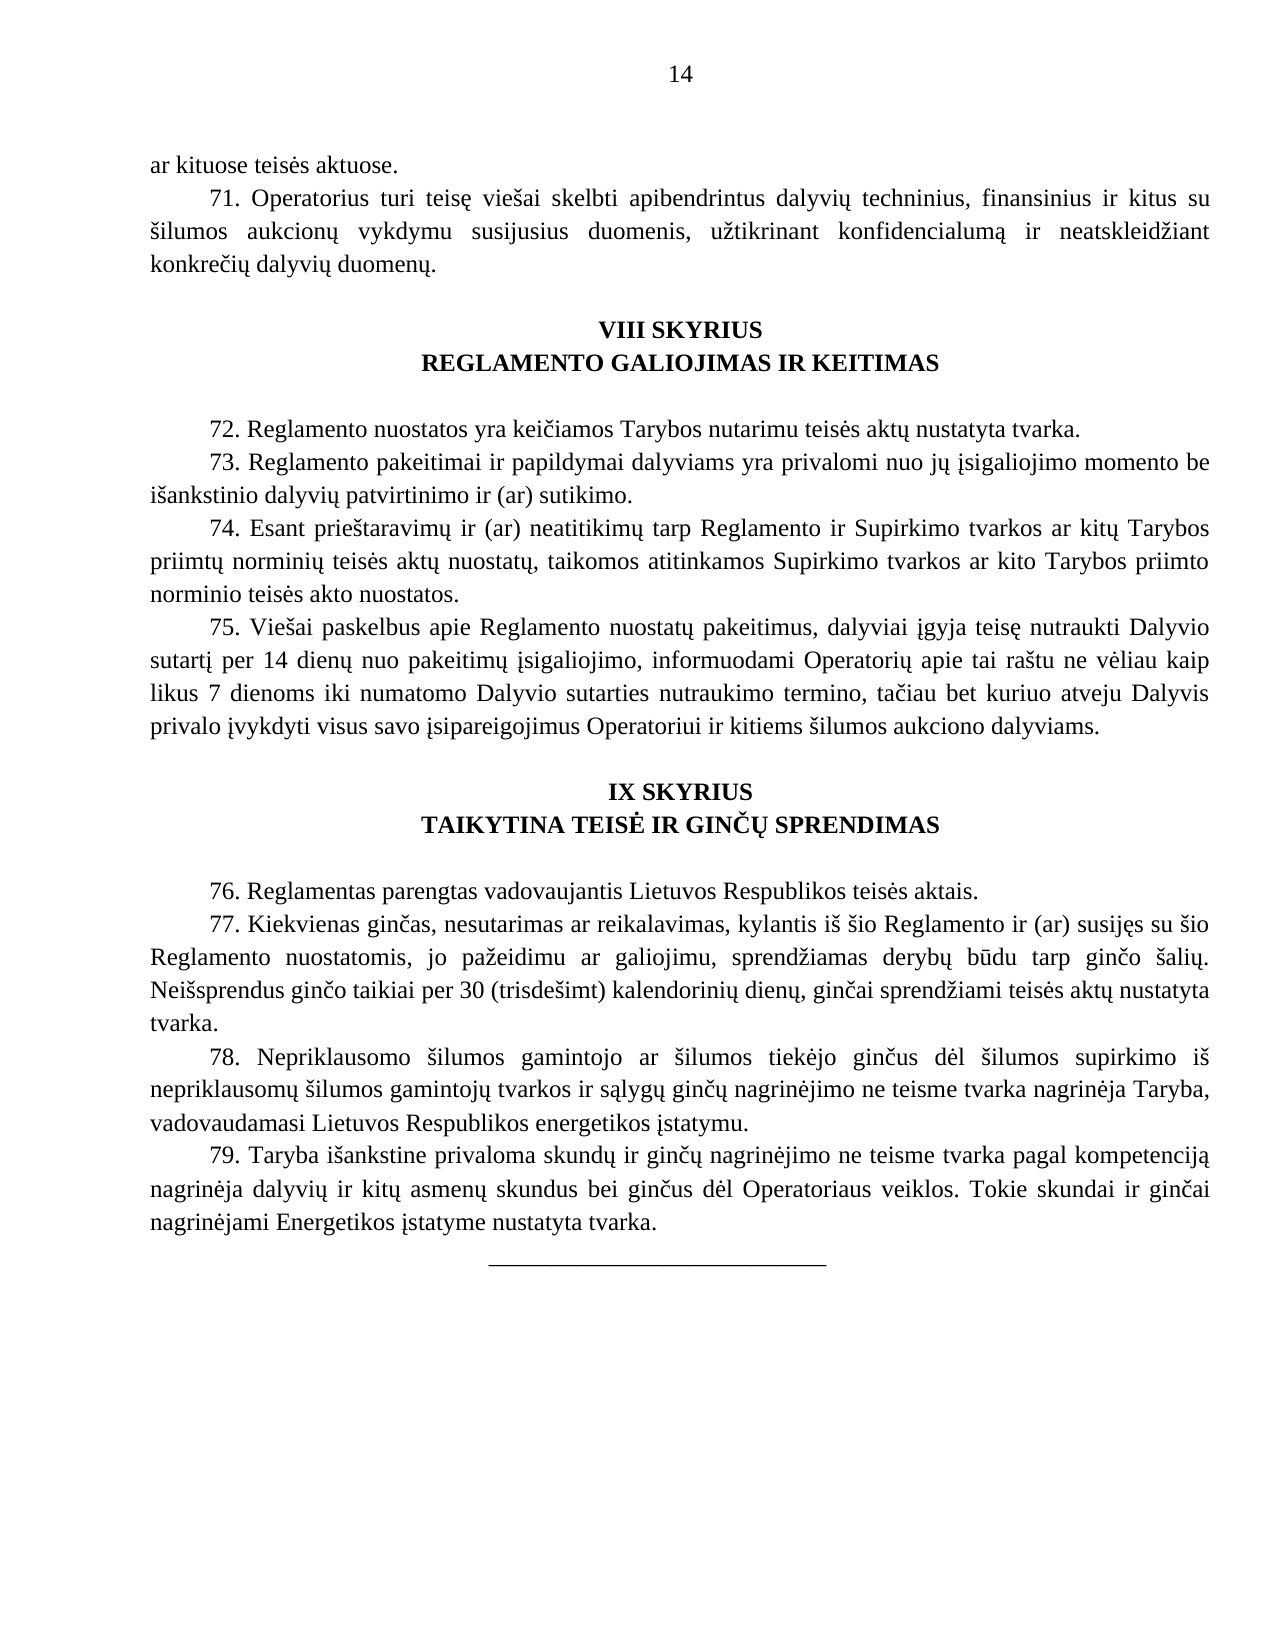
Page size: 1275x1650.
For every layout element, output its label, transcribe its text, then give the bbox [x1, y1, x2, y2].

text 73. Reglamento pakeitimai ir papildymai dalyviams yra privalomi nuo jų įsigaliojimo momento be išankstinio dalyvių patvirtinimo ir (ar) sutikimo. [150, 447, 1211, 509]
text REGLAMENTO GALIOJIMAS IR KEITIMAS [150, 348, 1211, 377]
text 77. Kiekvienas ginčas, nesutarimas ar reikalavimas, kylantis iš šio Reglamento ir (ar) susijęs su šio Reglamento nuostatomis, jo pažeidimu ar galiojimu, sprendžiamas derybų būdu tarp ginčo šalių. Neišsprendus ginčo taikiai per 30 (trisdešimt) kalendorinių dienų, ginčai sprendžiami teisės aktų nustatyta tvarka. [150, 909, 1211, 1037]
text 72. Reglamento nuostatos yra keičiamos Tarybos nutarimu teisės aktų nustatyta tvarka. [150, 414, 1211, 443]
text 79. Taryba išankstine privaloma skundų ir ginčų nagrinėjimo ne teisme tvarka pagal kompetenciją nagrinėja dalyvių ir kitų asmenų skundus bei ginčus dėl Operatoriaus veiklos. Tokie skundai ir ginčai nagrinėjami Energetikos įstatyme nustatyta tvarka. [150, 1141, 1211, 1235]
text VIII SKYRIUS [150, 315, 1211, 344]
text 76. Reglamentas parengtas vadovaujantis Lietuvos Respublikos teisės aktais. [150, 876, 1211, 905]
text ___________________________ [150, 1240, 1211, 1268]
text 75. Viešai paskelbus apie Reglamento nuostatų pakeitimus, dalyviai įgyja teisę nutraukti Dalyvio sutartį per 14 dienų nuo pakeitimų įsigaliojimo, informuodami Operatorių apie tai raštu ne vėliau kaip likus 7 dienoms iki numatomo Dalyvio sutarties nutraukimo termino, tačiau bet kuriuo atveju Dalyvis privalo įvykdyti visus savo įsipareigojimus Operatoriui ir kitiems šilumos aukciono dalyviams. [150, 612, 1211, 740]
text 78. Nepriklausomo šilumos gamintojo ar šilumos tiekėjo ginčus dėl šilumos supirkimo iš nepriklausomų šilumos gamintojų tvarkos ir sąlygų ginčų nagrinėjimo ne teisme tvarka nagrinėja Taryba, vadovaudamasi Lietuvos Respublikos energetikos įstatymu. [150, 1042, 1211, 1136]
text 74. Esant prieštaravimų ir (ar) neatitikimų tarp Reglamento ir Supirkimo tvarkos ar kitų Tarybos priimtų norminių teisės aktų nuostatų, taikomos atitinkamos Supirkimo tvarkos ar kito Tarybos priimto norminio teisės akto nuostatos. [150, 513, 1211, 608]
text ar kituose teisės aktuose. [150, 150, 1211, 179]
text 71. Operatorius turi teisę viešai skelbti apibendrintus dalyvių techninius, finansinius ir kitus su šilumos aukcionų vykdymu susijusius duomenis, užtikrinant konfidencialumą ir neatskleidžiant konkrečių dalyvių duomenų. [150, 183, 1211, 278]
text TAIKYTINA TEISĖ IR GINČŲ SPRENDIMAS [150, 810, 1211, 839]
text IX SKYRIUS [150, 777, 1211, 806]
